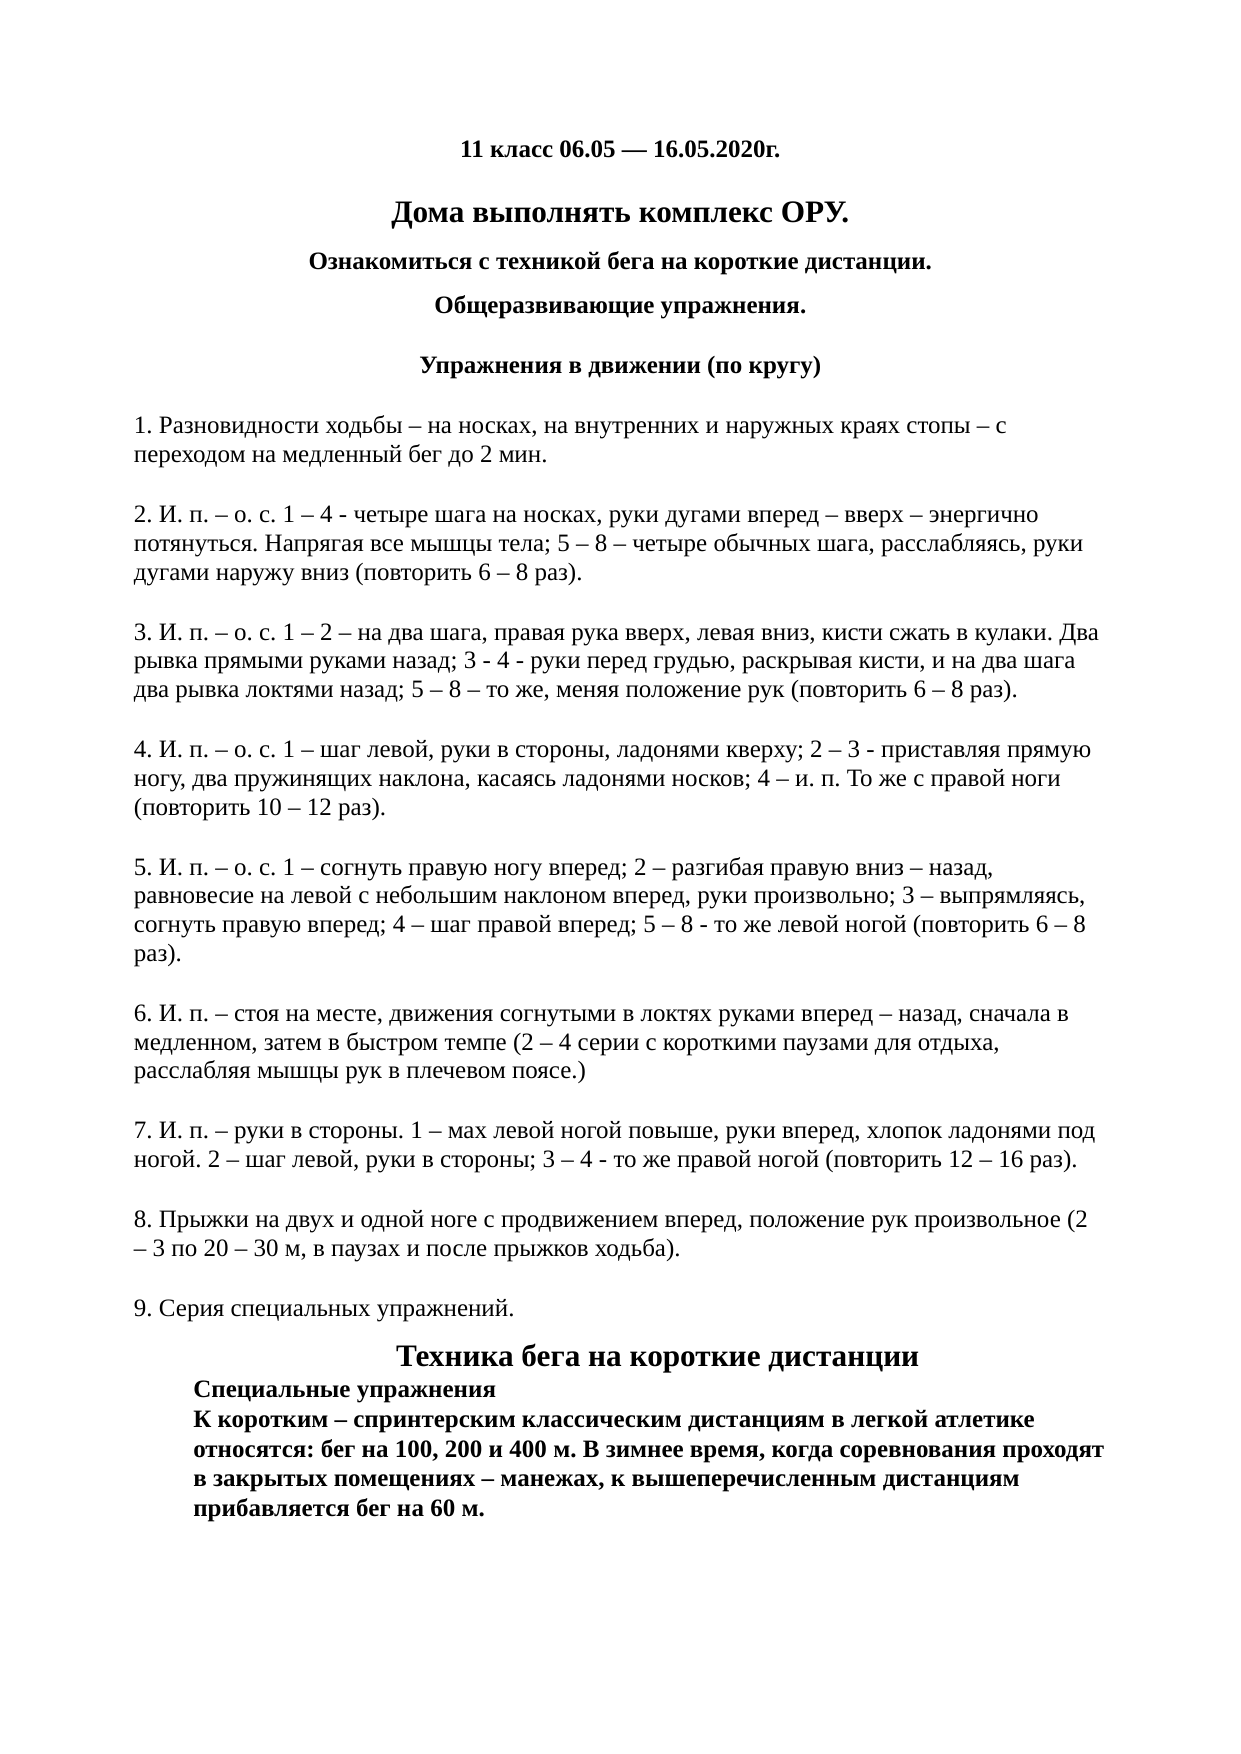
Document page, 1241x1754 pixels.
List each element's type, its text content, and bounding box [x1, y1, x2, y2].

text 11 класс 06.05 — 16.05.2020г. [134, 134, 1106, 162]
text Упражнения в движении (по кругу) [134, 351, 1106, 379]
text 8. Прыжки на двух и одной ноге с продвижением вперед, положение рук произвольное (2 – 3 по 20 – 30 м, в паузах и после прыжков ходьба). [134, 1204, 1106, 1262]
text 5. И. п. – о. с. 1 – согнуть правую ногу вперед; 2 – разгибая правую вниз – назад, равновесие на левой с небольшим наклоном вперед, руки произвольно; 3 – выпрямляясь, согнуть правую вперед; 4 – шаг правой вперед; 5 – 8 - то же левой ногой (повторить 6 – 8 раз). [134, 852, 1106, 967]
list К коротким – спринтерским классическим дистанциям в легкой атлетике относятся: бег на 100, 200 и 400 м. В зимнее время, когда соревнования проходят в закрытых помещениях – манежах, к вышеперечисленным дистанциям прибавляется бег на 60 м. [156, 1403, 1122, 1522]
text 4. И. п. – о. с. 1 – шаг левой, руки в стороны, ладонями кверху; 2 – 3 - приставляя прямую ногу, два пружинящих наклона, касаясь ладонями носков; 4 – и. п. То же с правой ноги (повторить 10 – 12 раз). [134, 734, 1106, 821]
list Техника бега на короткие дистанции [156, 1337, 1122, 1373]
text 7. И. п. – руки в стороны. 1 – мах левой ногой повыше, руки вперед, хлопок ладонями под ногой. 2 – шаг левой, руки в стороны; 3 – 4 - то же правой ногой (повторить 12 – 16 раз). [134, 1116, 1106, 1173]
text Дома выполнять комплекс ОРУ. [134, 194, 1106, 230]
list Специальные упражнения [156, 1373, 1122, 1403]
text 9. Серия специальных упражнений. [134, 1293, 1106, 1322]
text 1. Разновидности ходьбы – на носках, на внутренних и наружных краях стопы – с переходом на медленный бег до 2 мин. [134, 411, 1106, 468]
list Ознакомиться с техникой бега на короткие дистанции. [134, 245, 1106, 275]
text Общеразвивающие упражнения. [134, 291, 1106, 319]
text 2. И. п. – о. с. 1 – 4 - четыре шага на носках, руки дугами вперед – вверх – энергично потянуться. Напрягая все мышцы тела; 5 – 8 – четыре обычных шага, расслабляясь, руки дугами наружу вниз (повторить 6 – 8 раз). [134, 499, 1106, 586]
text 6. И. п. – стоя на месте, движения согнутыми в локтях руками вперед – назад, сначала в медленном, затем в быстром темпе (2 – 4 серии с короткими паузами для отдыха, расслабляя мышцы рук в плечевом поясе.) [134, 998, 1106, 1084]
text 3. И. п. – о. с. 1 – 2 – на два шага, правая рука вверх, левая вниз, кисти сжать в кулаки. Два рывка прямыми руками назад; 3 - 4 - руки перед грудью, раскрывая кисти, и на два шага два рывка локтями назад; 5 – 8 – то же, меняя положение рук (повторить 6 – 8 раз). [134, 617, 1106, 703]
